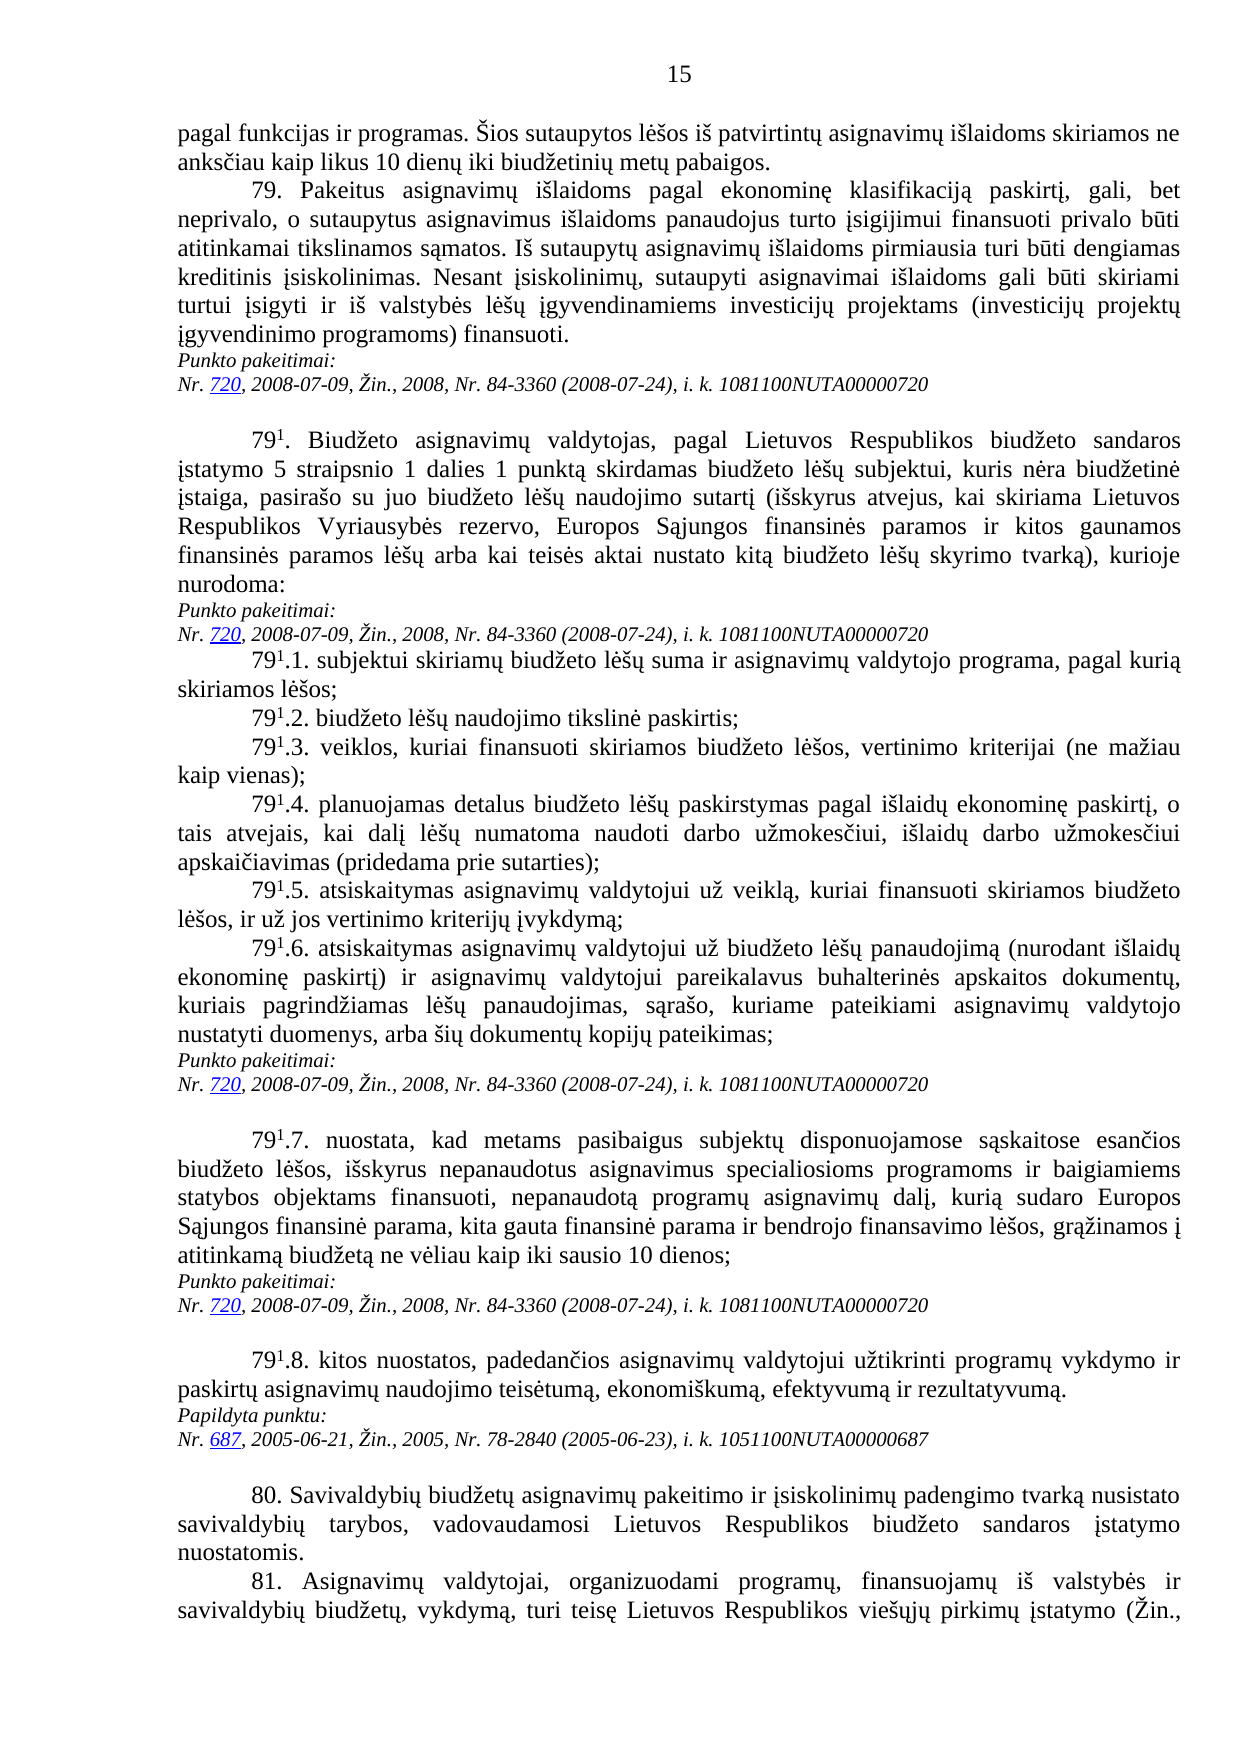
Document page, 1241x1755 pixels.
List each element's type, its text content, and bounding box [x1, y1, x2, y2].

text Papildyta punktu: [177, 1403, 1181, 1427]
text Nr. 720, 2008-07-09, Žin., 2008, Nr. 84-3360 (2008-07-24), i. k. 1081100NUTA00000720 [177, 1293, 1181, 1317]
text 79. Pakeitus asignavimų išlaidoms pagal ekonominę klasifikaciją paskirtį, gali, bet neprivalo, o sutaupytus asignavimus išlaidoms panaudojus turto įsigijimui finansuoti privalo būti atitinkamai tikslinamos sąmatos. Iš sutaupytų asignavimų išlaidoms pirmiausia turi būti dengiamas kreditinis įsiskolinimas. Nesant įsiskolinimų, sutaupyti asignavimai išlaidoms gali būti skiriami turtui įsigyti ir iš valstybės lėšų įgyvendinamiems investicijų projektams (investicijų projektų įgyvendinimo programoms) finansuoti. [177, 176, 1181, 348]
text 791. Biudžeto asignavimų valdytojas, pagal Lietuvos Respublikos biudžeto sandaros įstatymo 5 straipsnio 1 dalies 1 punktą skirdamas biudžeto lėšų subjektui, kuris nėra biudžetinė įstaiga, pasirašo su juo biudžeto lėšų naudojimo sutartį (išskyrus atvejus, kai skiriama Lietuvos Respublikos Vyriausybės rezervo, Europos Sąjungos finansinės paramos ir kitos gaunamos finansinės paramos lėšų arba kai teisės aktai nustato kitą biudžeto lėšų skyrimo tvarką), kurioje nurodoma: [177, 425, 1181, 597]
text 791.8. kitos nuostatos, padedančios asignavimų valdytojui užtikrinti programų vykdymo ir paskirtų asignavimų naudojimo teisėtumą, ekonomiškumą, efektyvumą ir rezultatyvumą. [177, 1346, 1181, 1403]
text Nr. 687, 2005-06-21, Žin., 2005, Nr. 78-2840 (2005-06-23), i. k. 1051100NUTA00000687 [177, 1427, 1181, 1451]
text Punkto pakeitimai: [177, 348, 1181, 372]
text Nr. 720, 2008-07-09, Žin., 2008, Nr. 84-3360 (2008-07-24), i. k. 1081100NUTA00000720 [177, 1072, 1181, 1096]
text 81. Asignavimų valdytojai, organizuodami programų, finansuojamų iš valstybės ir savivaldybių biudžetų, vykdymą, turi teisę Lietuvos Respublikos viešųjų pirkimų įstatymo (Žin., [177, 1566, 1181, 1624]
text Punkto pakeitimai: [177, 597, 1181, 622]
text Punkto pakeitimai: [177, 1048, 1181, 1072]
text 791.6. atsiskaitymas asignavimų valdytojui už biudžeto lėšų panaudojimą (nurodant išlaidų ekonominę paskirtį) ir asignavimų valdytojui pareikalavus buhalterinės apskaitos dokumentų, kuriais pagrindžiamas lėšų panaudojimas, sąrašo, kuriame pateikiami asignavimų valdytojo nustatyti duomenys, arba šių dokumentų kopijų pateikimas; [177, 933, 1181, 1048]
text pagal funkcijas ir programas. Šios sutaupytos lėšos iš patvirtintų asignavimų išlaidoms skiriamos ne anksčiau kaip likus 10 dienų iki biudžetinių metų pabaigos. [177, 118, 1181, 176]
text 791.2. biudžeto lėšų naudojimo tikslinė paskirtis; [177, 703, 1181, 732]
text 791.1. subjektui skiriamų biudžeto lėšų suma ir asignavimų valdytojo programa, pagal kurią skiriamos lėšos; [177, 646, 1181, 703]
text Nr. 720, 2008-07-09, Žin., 2008, Nr. 84-3360 (2008-07-24), i. k. 1081100NUTA00000720 [177, 622, 1181, 646]
text 791.4. planuojamas detalus biudžeto lėšų paskirstymas pagal išlaidų ekonominę paskirtį, o tais atvejais, kai dalį lėšų numatoma naudoti darbo užmokesčiui, išlaidų darbo užmokesčiui apskaičiavimas (pridedama prie sutarties); [177, 789, 1181, 876]
text Nr. 720, 2008-07-09, Žin., 2008, Nr. 84-3360 (2008-07-24), i. k. 1081100NUTA00000720 [177, 372, 1181, 396]
text 791.7. nuostata, kad metams pasibaigus subjektų disponuojamose sąskaitose esančios biudžeto lėšos, išskyrus nepanaudotus asignavimus specialiosioms programoms ir baigiamiems statybos objektams finansuoti, nepanaudotą programų asignavimų dalį, kurią sudaro Europos Sąjungos finansinė parama, kita gauta finansinė parama ir bendrojo finansavimo lėšos, grąžinamos į atitinkamą biudžetą ne vėliau kaip iki sausio 10 dienos; [177, 1125, 1181, 1269]
text Punkto pakeitimai: [177, 1269, 1181, 1293]
text 791.5. atsiskaitymas asignavimų valdytojui už veiklą, kuriai finansuoti skiriamos biudžeto lėšos, ir už jos vertinimo kriterijų įvykdymą; [177, 876, 1181, 933]
text 791.3. veiklos, kuriai finansuoti skiriamos biudžeto lėšos, vertinimo kriterijai (ne mažiau kaip vienas); [177, 732, 1181, 789]
text 80. Savivaldybių biudžetų asignavimų pakeitimo ir įsiskolinimų padengimo tvarką nusistato savivaldybių tarybos, vadovaudamosi Lietuvos Respublikos biudžeto sandaros įstatymo nuostatomis. [177, 1480, 1181, 1566]
